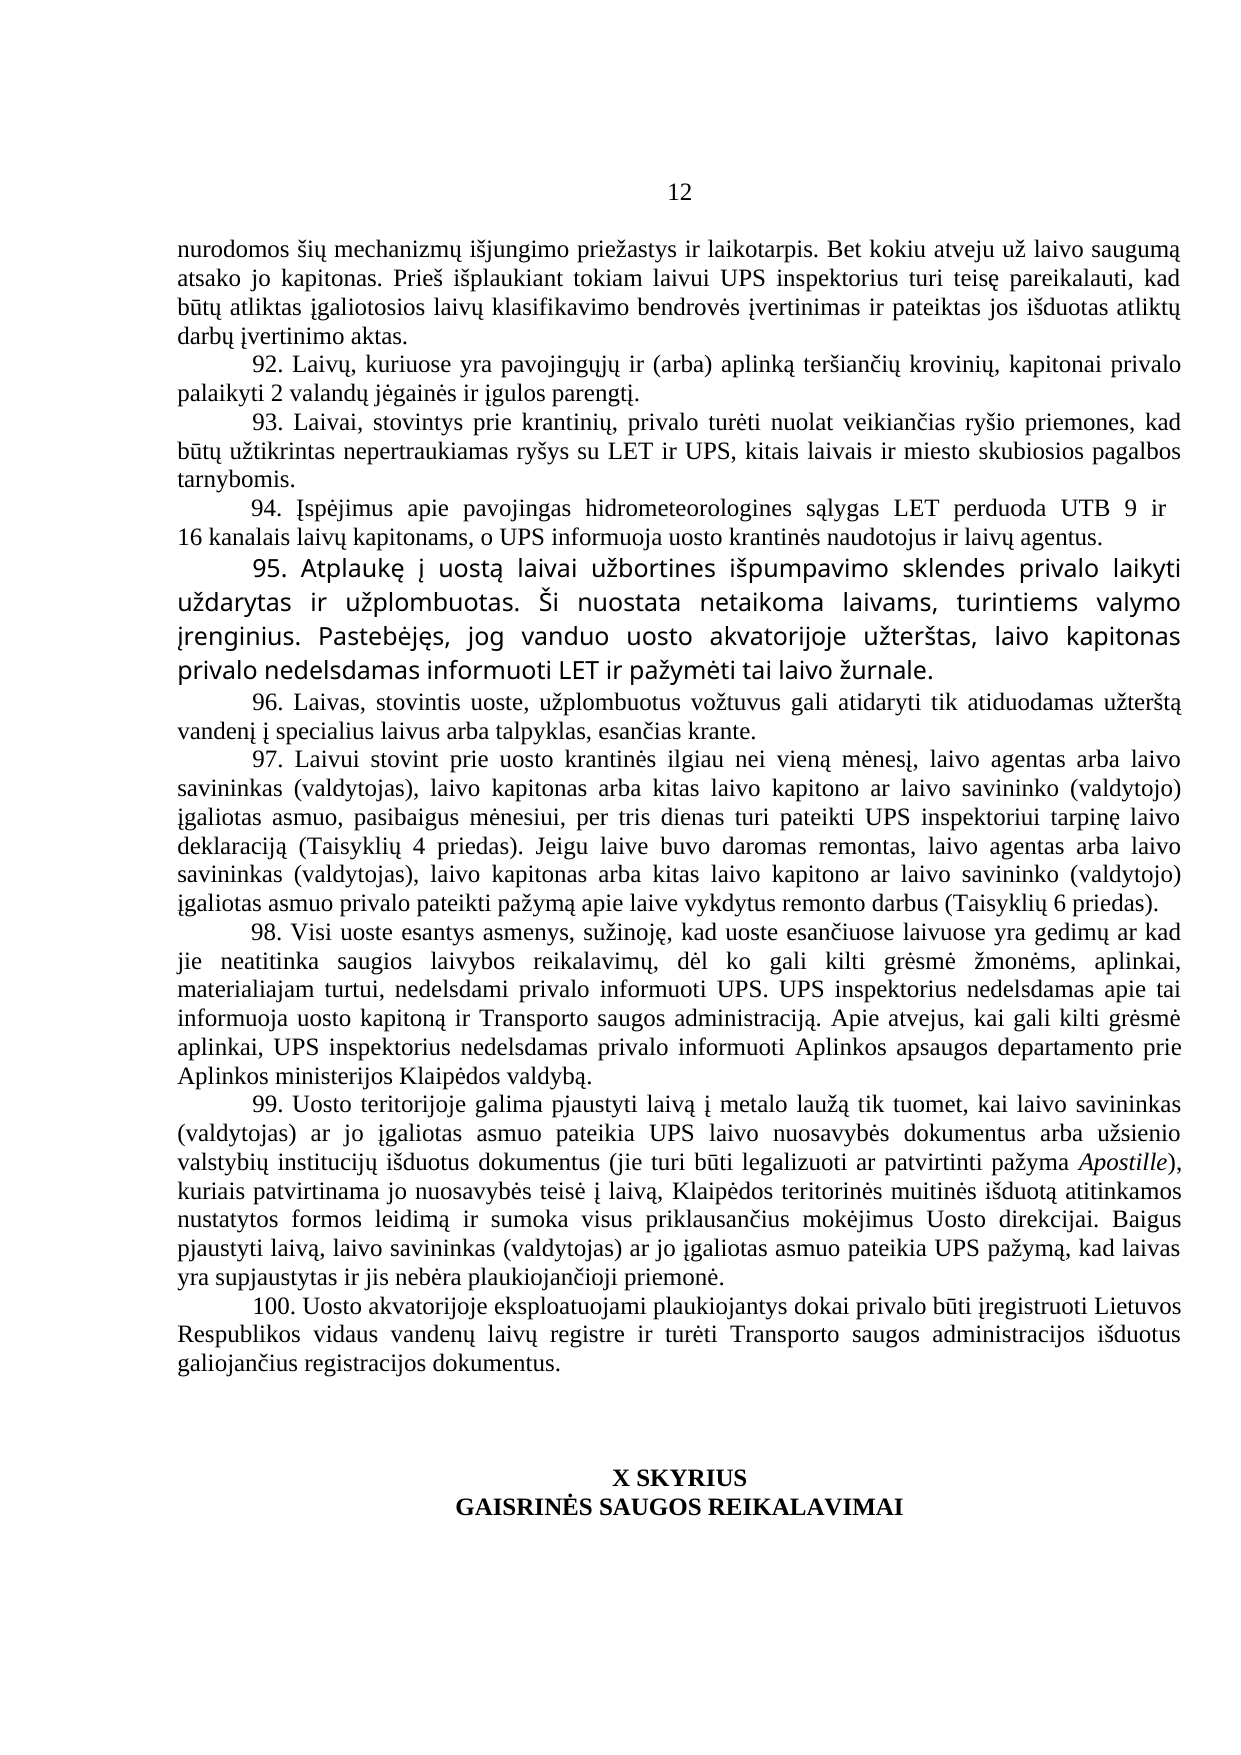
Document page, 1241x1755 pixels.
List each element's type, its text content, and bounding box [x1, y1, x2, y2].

text 93. Laivai, stovintys prie krantinių, privalo turėti nuolat veikiančias ryšio priemones, kad būtų užtikrintas nepertraukiamas ryšys su LET ir UPS, kitais laivais ir miesto skubiosios pagalbos tarnybomis. [177, 407, 1182, 493]
text 98. Visi uoste esantys asmenys, sužinoję, kad uoste esančiuose laivuose yra gedimų ar kad jie neatitinka saugios laivybos reikalavimų, dėl ko gali kilti grėsmė žmonėms, aplinkai, materialiajam turtui, nedelsdami privalo informuoti UPS. UPS inspektorius nedelsdamas apie tai informuoja uosto kapitoną ir Transporto saugos administraciją. Apie atvejus, kai gali kilti grėsmė aplinkai, UPS inspektorius nedelsdamas privalo informuoti Aplinkos apsaugos departamento prie Aplinkos ministerijos Klaipėdos valdybą. [177, 917, 1182, 1089]
text 99. Uosto teritorijoje galima pjaustyti laivą į metalo laužą tik tuomet, kai laivo savininkas (valdytojas) ar jo įgaliotas asmuo pateikia UPS laivo nuosavybės dokumentus arba užsienio valstybių institucijų išduotus dokumentus (jie turi būti legalizuoti ar patvirtinti pažyma Apostille), kuriais patvirtinama jo nuosavybės teisė į laivą, Klaipėdos teritorinės muitinės išduotą atitinkamos nustatytos formos leidimą ir sumoka visus priklausančius mokėjimus Uosto direkcijai. Baigus pjaustyti laivą, laivo savininkas (valdytojas) ar jo įgaliotas asmuo pateikia UPS pažymą, kad laivas yra supjaustytas ir jis nebėra plaukiojančioji priemonė. [177, 1089, 1182, 1291]
text 95. Atplaukę į uostą laivai užbortines išpumpavimo sklendes privalo laikyti uždarytas ir užplombuotas. Ši nuostata netaikoma laivams, turintiems valymo įrenginius. Pastebėjęs, jog vanduo uosto akvatorijoje užterštas, laivo kapitonas privalo nedelsdamas informuoti LET ir pažymėti tai laivo žurnale. [177, 551, 1182, 687]
text 97. Laivui stovint prie uosto krantinės ilgiau nei vieną mėnesį, laivo agentas arba laivo savininkas (valdytojas), laivo kapitonas arba kitas laivo kapitono ar laivo savininko (valdytojo) įgaliotas asmuo, pasibaigus mėnesiui, per tris dienas turi pateikti UPS inspektoriui tarpinę laivo deklaraciją (Taisyklių 4 priedas). Jeigu laive buvo daromas remontas, laivo agentas arba laivo savininkas (valdytojas), laivo kapitonas arba kitas laivo kapitono ar laivo savininko (valdytojo) įgaliotas asmuo privalo pateikti pažymą apie laive vykdytus remonto darbus (Taisyklių 6 priedas). [177, 744, 1182, 917]
text nurodomos šių mechanizmų išjungimo priežastys ir laikotarpis. Bet kokiu atveju už laivo saugumą atsako jo kapitonas. Prieš išplaukiant tokiam laivui UPS inspektorius turi teisę pareikalauti, kad būtų atliktas įgaliotosios laivų klasifikavimo bendrovės įvertinimas ir pateiktas jos išduotas atliktų darbų įvertinimo aktas. [177, 234, 1182, 349]
text 100. Uosto akvatorijoje eksploatuojami plaukiojantys dokai privalo būti įregistruoti Lietuvos Respublikos vidaus vandenų laivų registre ir turėti Transporto saugos administracijos išduotus galiojančius registracijos dokumentus. [177, 1291, 1182, 1377]
text 96. Laivas, stovintis uoste, užplombuotus vožtuvus gali atidaryti tik atiduodamas užterštą vandenį į specialius laivus arba talpyklas, esančias krante. [177, 687, 1182, 744]
text GAISRINĖS SAUGOS REIKALAVIMAI [177, 1492, 1182, 1521]
text 92. Laivų, kuriuose yra pavojingųjų ir (arba) aplinką teršiančių krovinių, kapitonai privalo palaikyti 2 valandų jėgainės ir įgulos parengtį. [177, 349, 1182, 407]
text 94. Įspėjimus apie pavojingas hidrometeorologines sąlygas LET perduoda UTB 9 ir 16 kanalais laivų kapitonams, o UPS informuoja uosto krantinės naudotojus ir laivų agentus. [177, 493, 1182, 551]
text X SKYRIUS [177, 1463, 1182, 1492]
